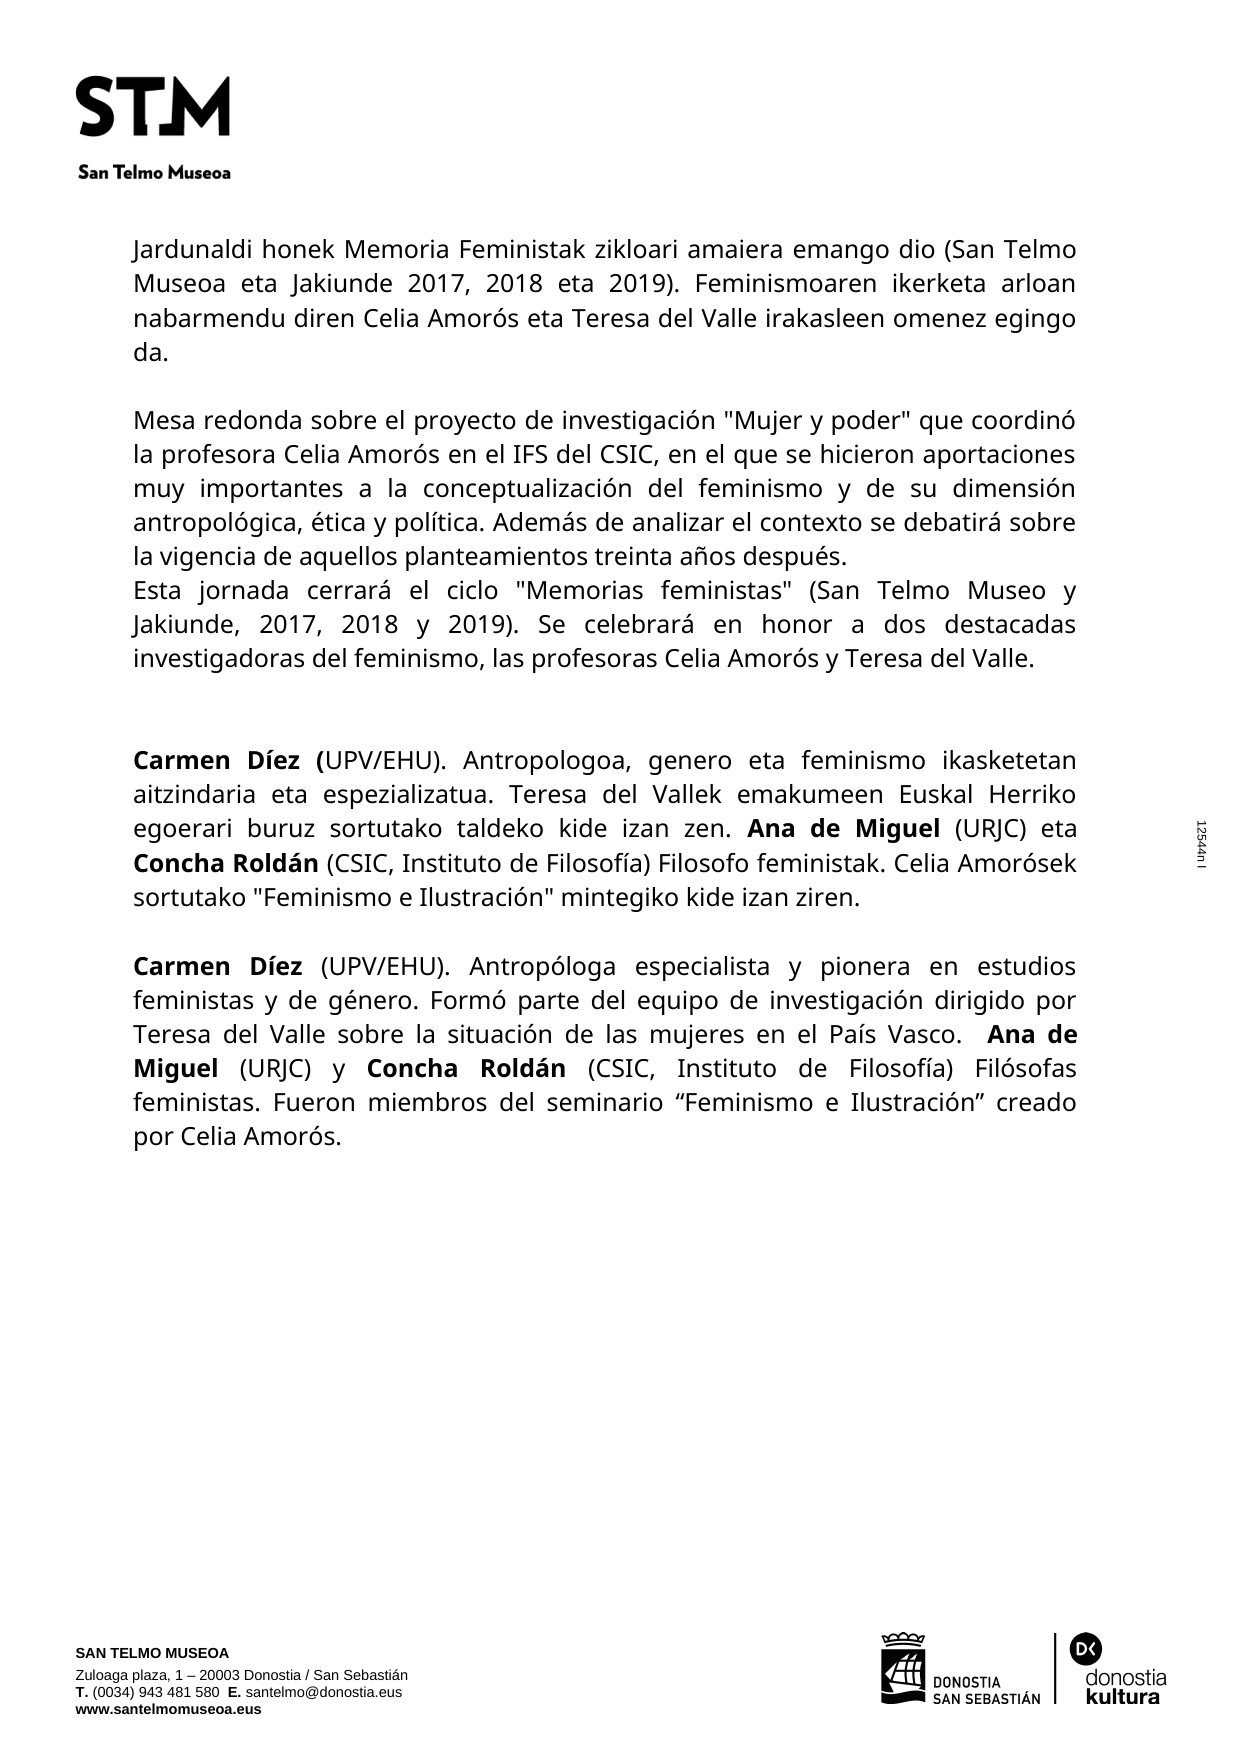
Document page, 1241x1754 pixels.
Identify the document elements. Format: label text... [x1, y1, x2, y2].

text Mesa redonda sobre el proyecto de investigación "Mujer y poder" que coordinó la profesora Celia Amorós en el IFS del CSIC, en el que se hicieron aportaciones muy importantes a la conceptualización del feminismo y de su dimensión antropológica, ética y política. Además de analizar el contexto se debatirá sobre la vigencia de aquellos planteamientos treinta años después. [133, 402, 1078, 573]
text Jardunaldi honek Memoria Feministak zikloari amaiera emango dio (San Telmo Museoa eta Jakiunde 2017, 2018 eta 2019). Feminismoaren ikerketa arloan nabarmendu diren Celia Amorós eta Teresa del Valle irakasleen omenez egingo da. [133, 232, 1078, 368]
picture [75, 73, 234, 182]
text Esta jornada cerrará el ciclo "Memorias feministas" (San Telmo Museo y Jakiunde, 2017, 2018 y 2019). Se celebrará en honor a dos destacadas investigadoras del feminismo, las profesoras Celia Amorós y Teresa del Valle. [133, 573, 1078, 675]
picture [881, 1632, 1167, 1704]
text Carmen Díez (UPV/EHU). Antropologoa, genero eta feminismo ikasketetan aitzindaria eta espezializatua. Teresa del Vallek emakumeen Euskal Herriko egoerari buruz sortutako taldeko kide izan zen. Ana de Miguel (URJC) eta Concha Roldán (CSIC, Instituto de Filosofía) Filosofo feministak. Celia Amorósek sortutako "Feminismo e Ilustración" mintegiko kide izan ziren. [133, 743, 1078, 913]
text Carmen Díez (UPV/EHU). Antropóloga especialista y pionera en estudios feministas y de género. Formó parte del equipo de investigación dirigido por Teresa del Valle sobre la situación de las mujeres en el País Vasco. Ana de Miguel (URJC) y Concha Roldán (CSIC, Instituto de Filosofía) Filósofas feministas. Fueron miembros del seminario “Feminismo e Ilustración” creado por Celia Amorós. [133, 949, 1078, 1153]
